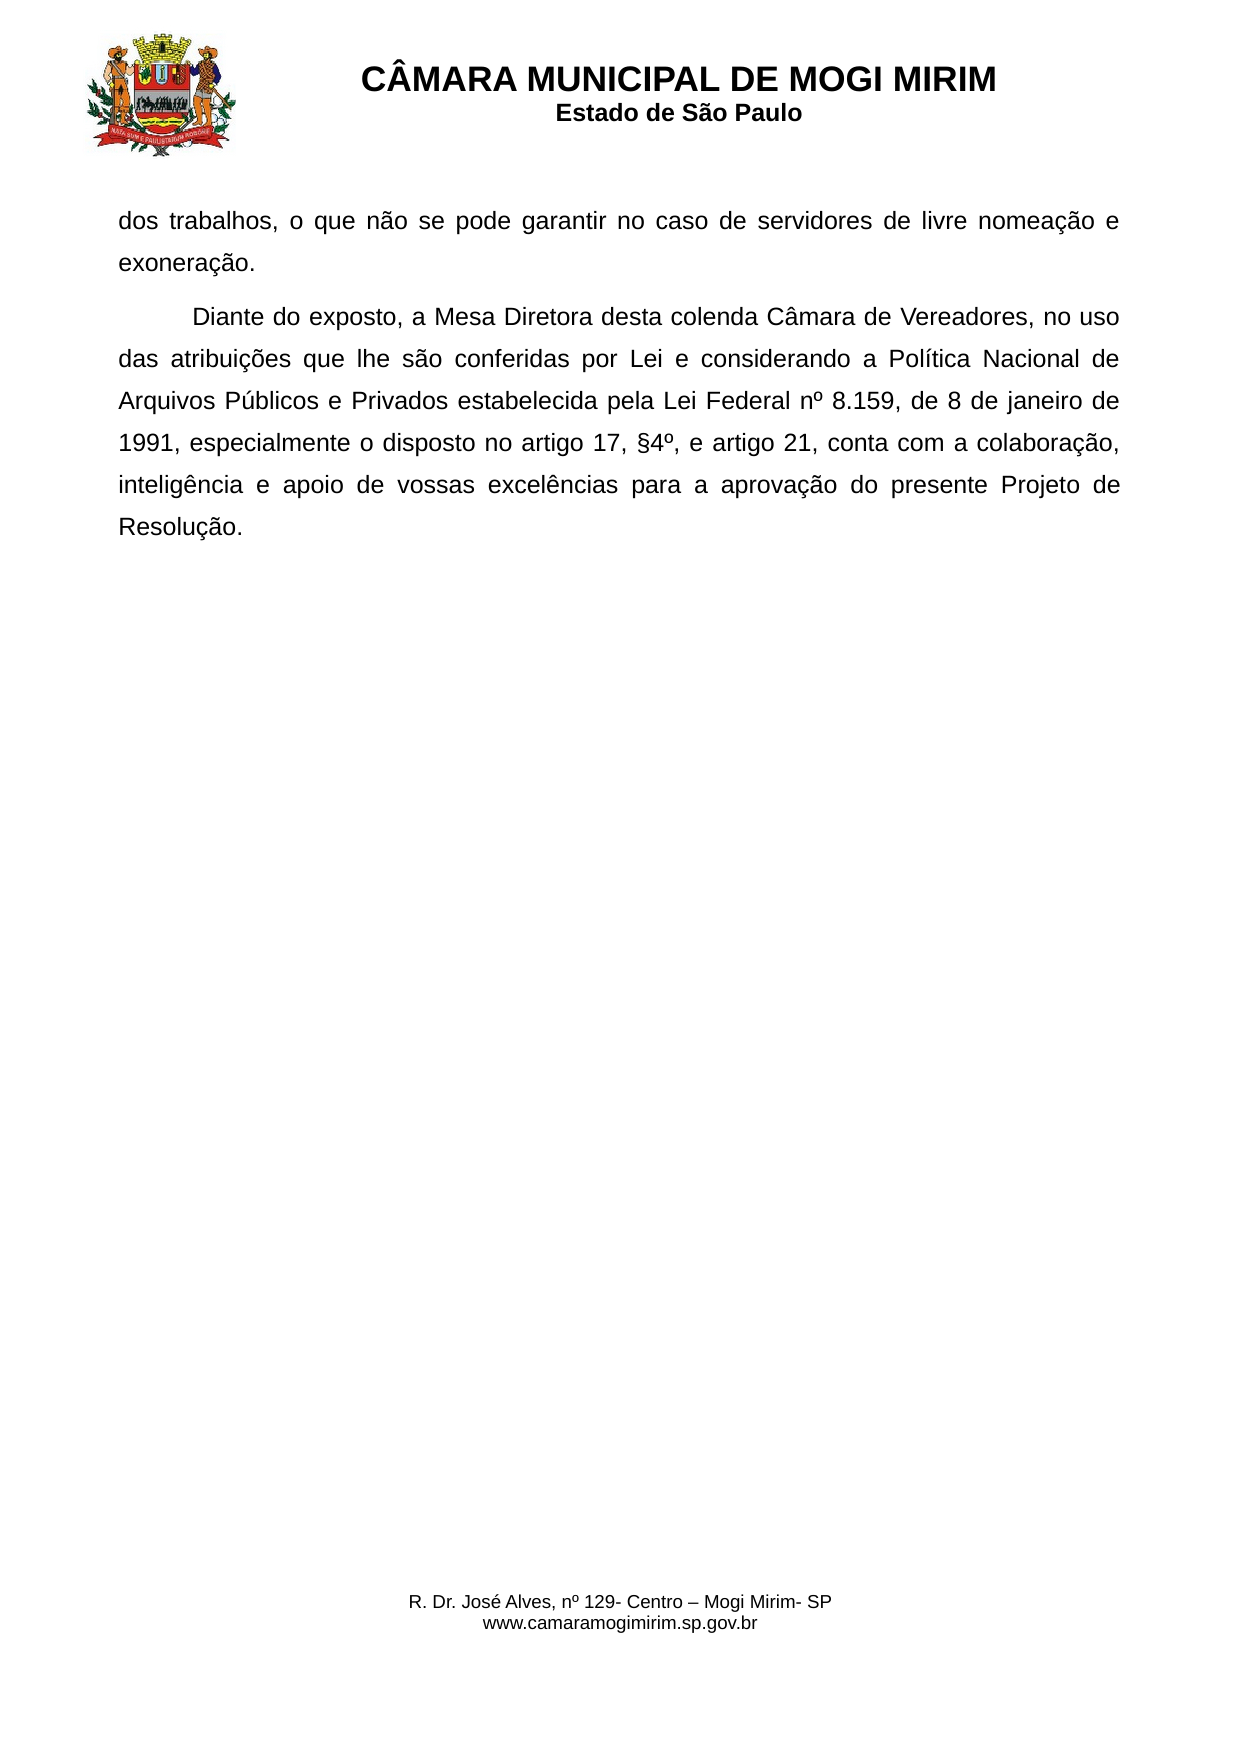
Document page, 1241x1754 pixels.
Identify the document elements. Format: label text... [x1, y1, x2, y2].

text Diante do exposto, a Mesa Diretora desta colenda Câmara de Vereadores, no uso das atribuições que lhe são conferidas por Lei e considerando a Política Nacional de Arquivos Públicos e Privados estabelecida pela Lei Federal nº 8.159, de 8 de janeiro de 1991, especialmente o disposto no artigo 17, §4º, e artigo 21, conta com a colaboração, inteligência e apoio de vossas excelências para a aprovação do presente Projeto de Resolução. [118, 303, 1122, 540]
text dos trabalhos, o que não se pode garantir no caso de servidores de livre nomeação e exoneração. [118, 207, 1122, 277]
picture [74, 23, 236, 170]
